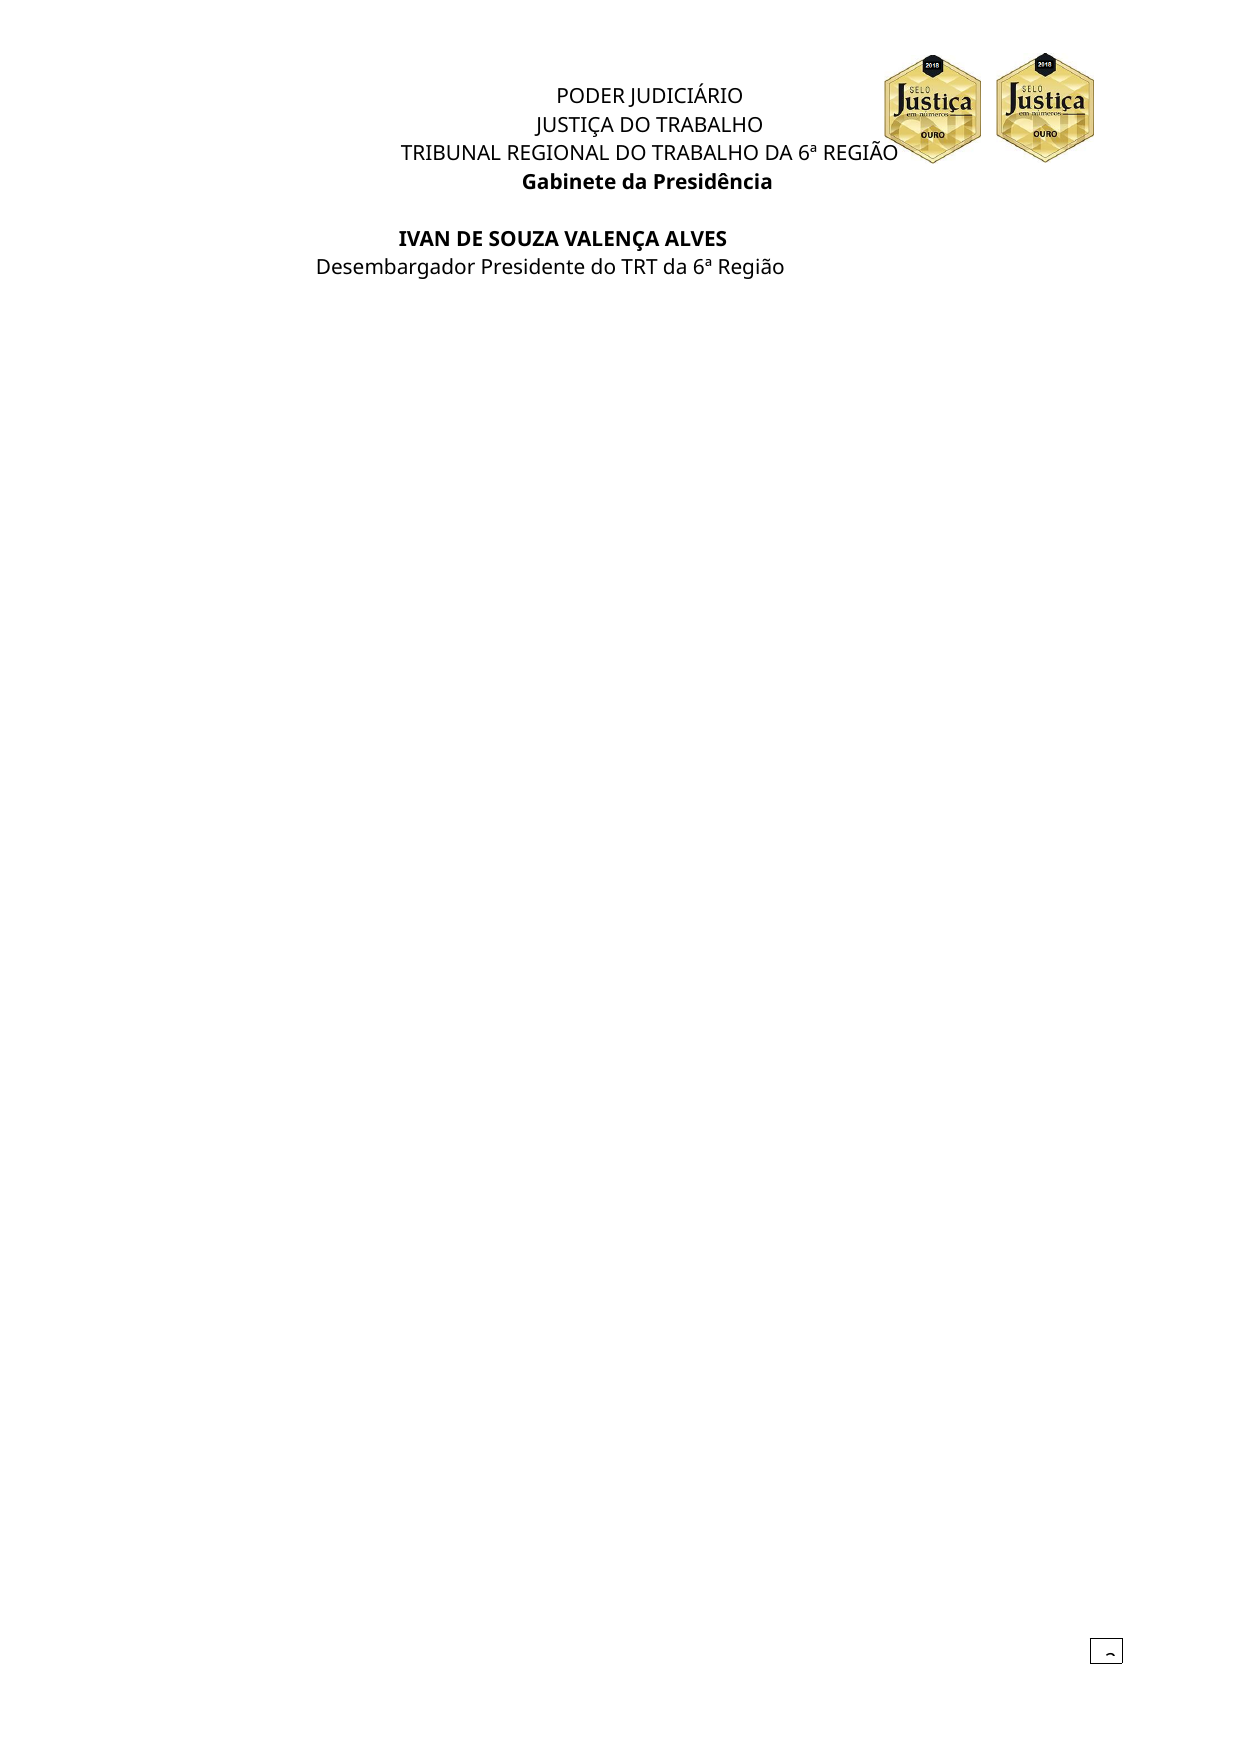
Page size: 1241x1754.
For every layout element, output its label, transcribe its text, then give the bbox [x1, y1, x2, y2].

text IVAN DE SOUZA VALENÇA ALVES [177, 224, 1122, 252]
picture [882, 55, 983, 166]
text Desembargador Presidente do TRT da 6ª Região [177, 252, 1122, 281]
picture [994, 53, 1096, 165]
